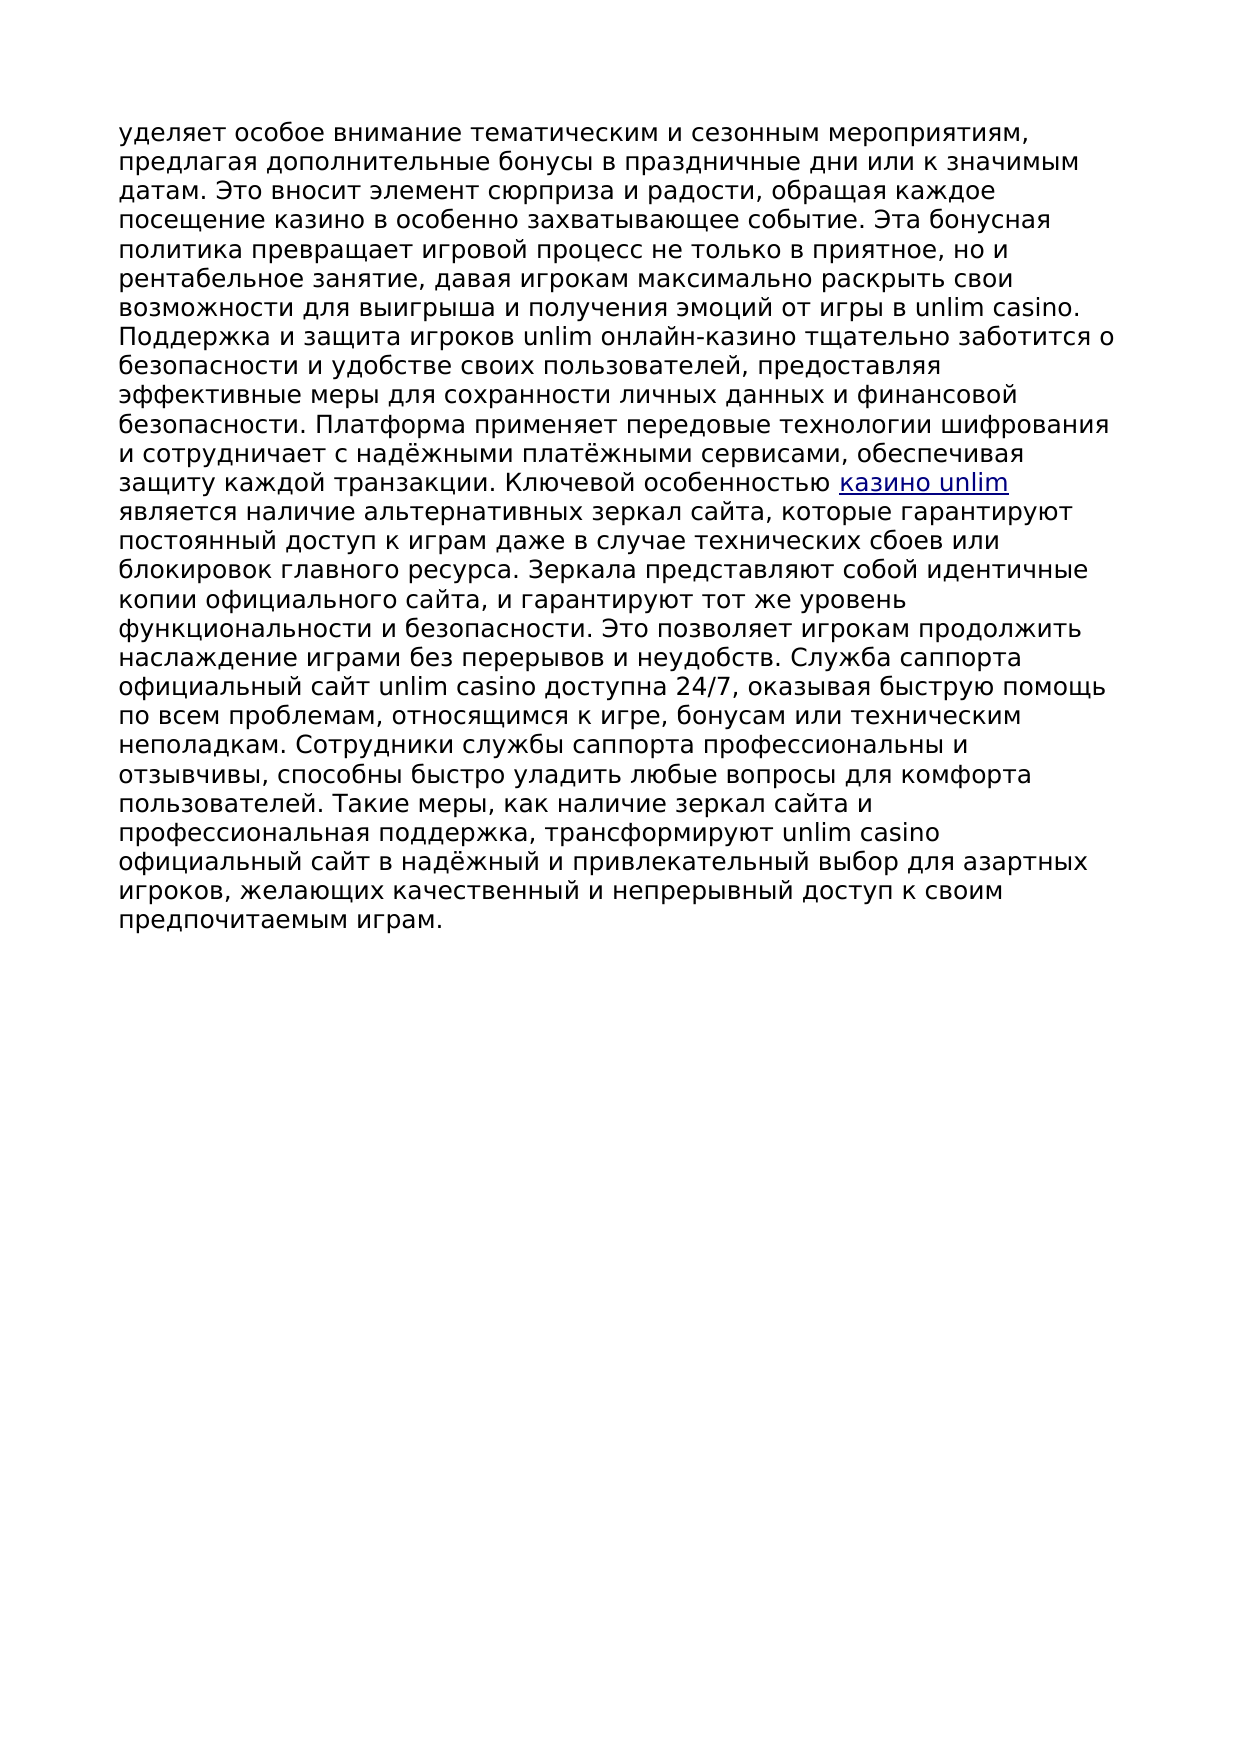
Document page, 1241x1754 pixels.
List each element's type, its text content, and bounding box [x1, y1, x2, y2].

text уделяет особое внимание тематическим и сезонным мероприятиям, предлагая дополнительные бонусы в праздничные дни или к значимым датам. Это вносит элемент сюрприза и радости, обращая каждое посещение казино в особенно захватывающее событие. Эта бонусная политика превращает игровой процесс не только в приятное, но и рентабельное занятие, давая игрокам максимально раскрыть свои возможности для выигрыша и получения эмоций от игры в unlim casino. Поддержка и защита игроков unlim онлайн-казино тщательно заботится о безопасности и удобстве своих пользователей, предоставляя эффективные меры для сохранности личных данных и финансовой безопасности. Платформа применяет передовые технологии шифрования и сотрудничает с надёжными платёжными сервисами, обеспечивая защиту каждой транзакции. Ключевой особенностью казино unlim является наличие альтернативных зеркал сайта, которые гарантируют постоянный доступ к играм даже в случае технических сбоев или блокировок главного ресурса. Зеркала представляют собой идентичные копии официального сайта, и гарантируют тот же уровень функциональности и безопасности. Это позволяет игрокам продолжить наслаждение играми без перерывов и неудобств. Служба cаппорта официальный сайт unlim casino доступна 24/7, оказывая быструю помощь по всем проблемам, относящимся к игре, бонусам или техническим неполадкам. Сотрудники службы саппорта профессиональны и отзывчивы, способны быстро уладить любые вопросы для комфорта пользователей. Такие меры, как наличие зеркал сайта и профессиональная поддержка, трансформируют unlim casino официальный сайт в надёжный и привлекательный выбор для азартных игроков, желающих качественный и непрерывный доступ к своим предпочитаемым играм. [118, 118, 1122, 935]
